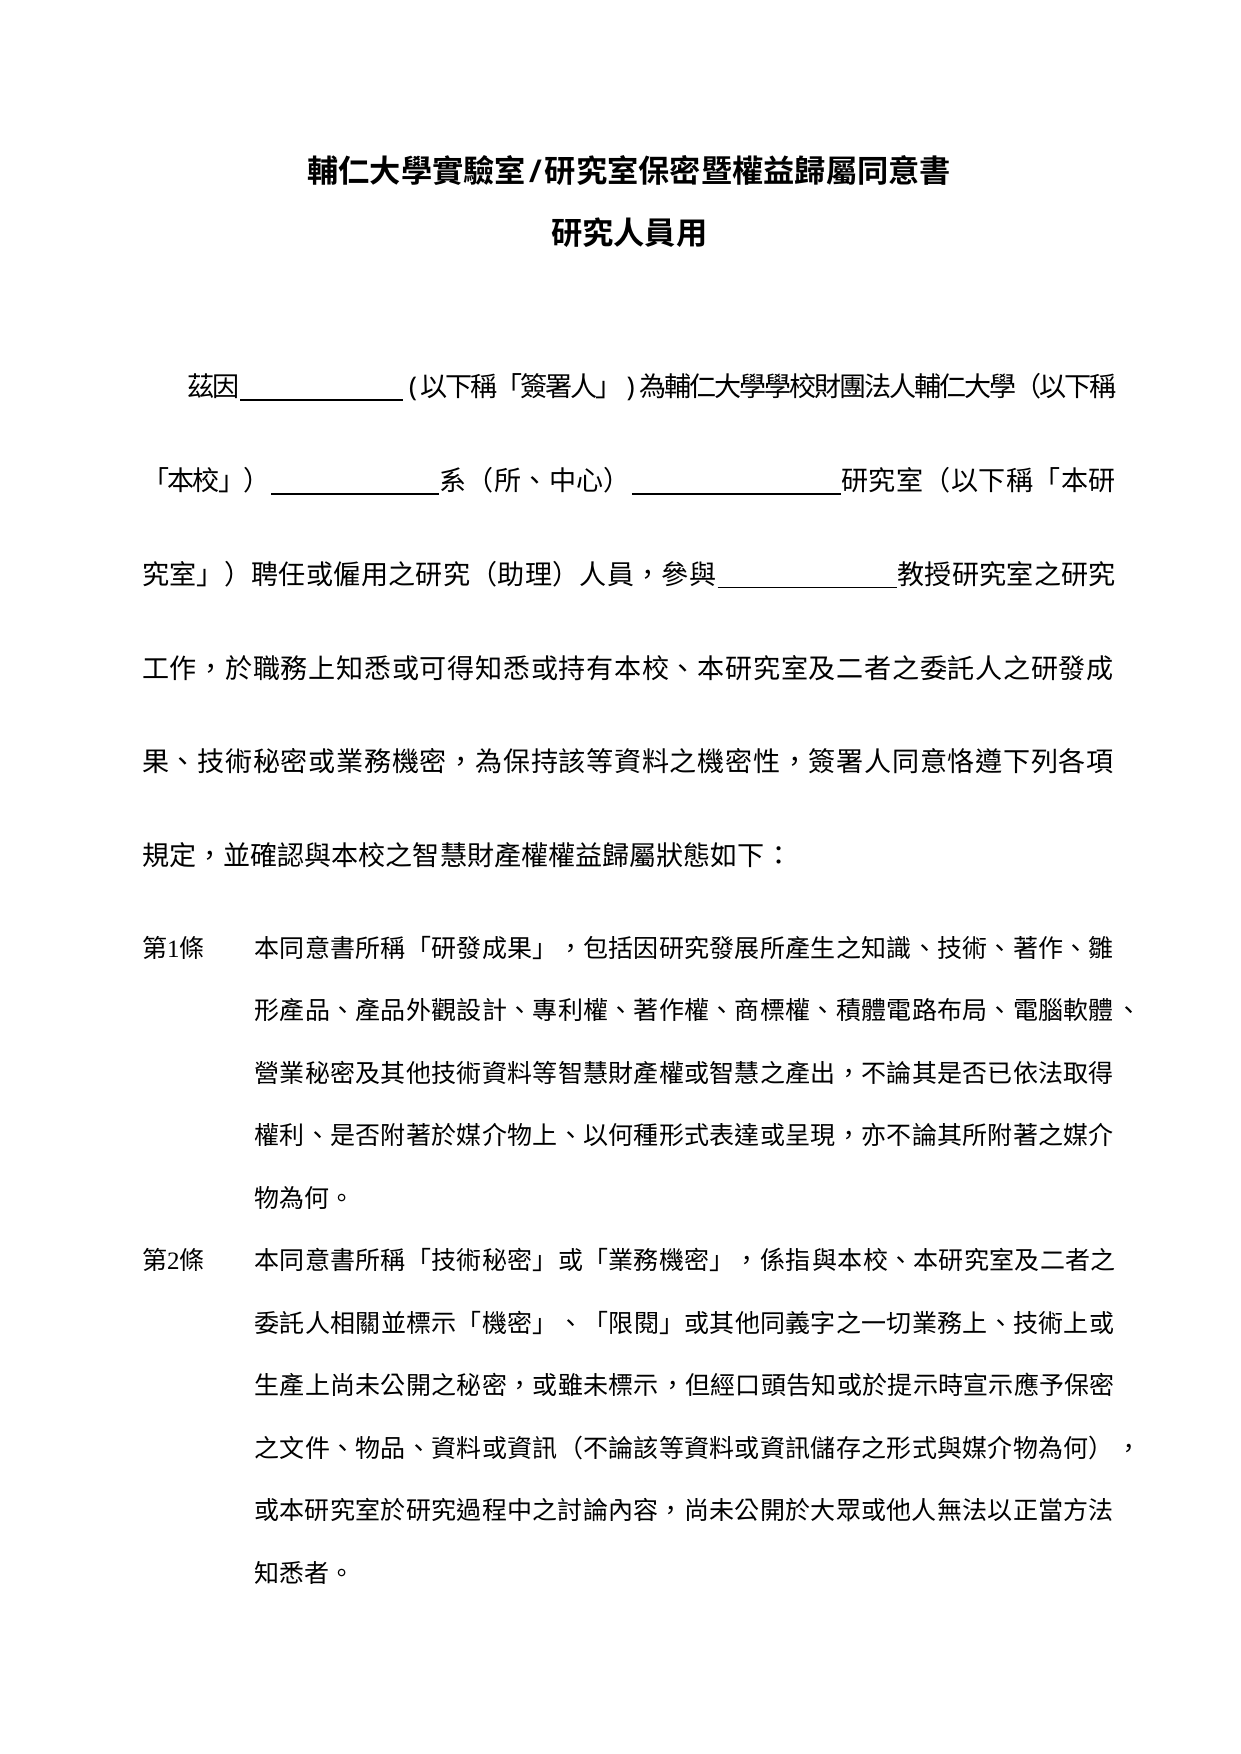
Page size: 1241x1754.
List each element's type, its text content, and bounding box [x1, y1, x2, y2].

list 本同意書所稱「研發成果」，包括因研究發展所產生之知識、技術、著作、雛形產品、產品外觀設計、專利權、著作權、商標權、積體電路布局、電腦軟體、營業秘密及其他技術資料等智慧財產權或智慧之產出，不論其是否已依法取得權利、是否附著於媒介物上、以何種形式表達或呈現，亦不論其所附著之媒介物為何。 [142, 904, 1116, 1217]
list 本同意書所稱「技術秘密」或「業務機密」，係指與本校、本研究室及二者之委託人相關並標示「機密」、「限閱」或其他同義字之一切業務上、技術上或生產上尚未公開之秘密，或雖未標示，但經口頭告知或於提示時宣示應予保密之文件、物品、資料或資訊（不論該等資料或資訊儲存之形式與媒介物為何），或本研究室於研究過程中之討論內容，尚未公開於大眾或他人無法以正當方法知悉者。 [142, 1217, 1116, 1592]
text 茲因 (以下稱「簽署人」)為輔仁大學學校財團法人輔仁大學（以下稱「本校」） 系（所、中心） 研究室（以下稱「本研究室」）聘任或僱用之研究（助理）人員，參與 教授研究室之研究工作，於職務上知悉或可得知悉或持有本校、本研究室及二者之委託人之研發成果、技術秘密或業務機密，為保持該等資料之機密性，簽署人同意恪遵下列各項規定，並確認與本校之智慧財產權權益歸屬狀態如下： [142, 343, 1116, 874]
text 研究人員用 [142, 189, 1116, 252]
text 輔仁大學實驗室/研究室保密暨權益歸屬同意書 [142, 127, 1116, 189]
